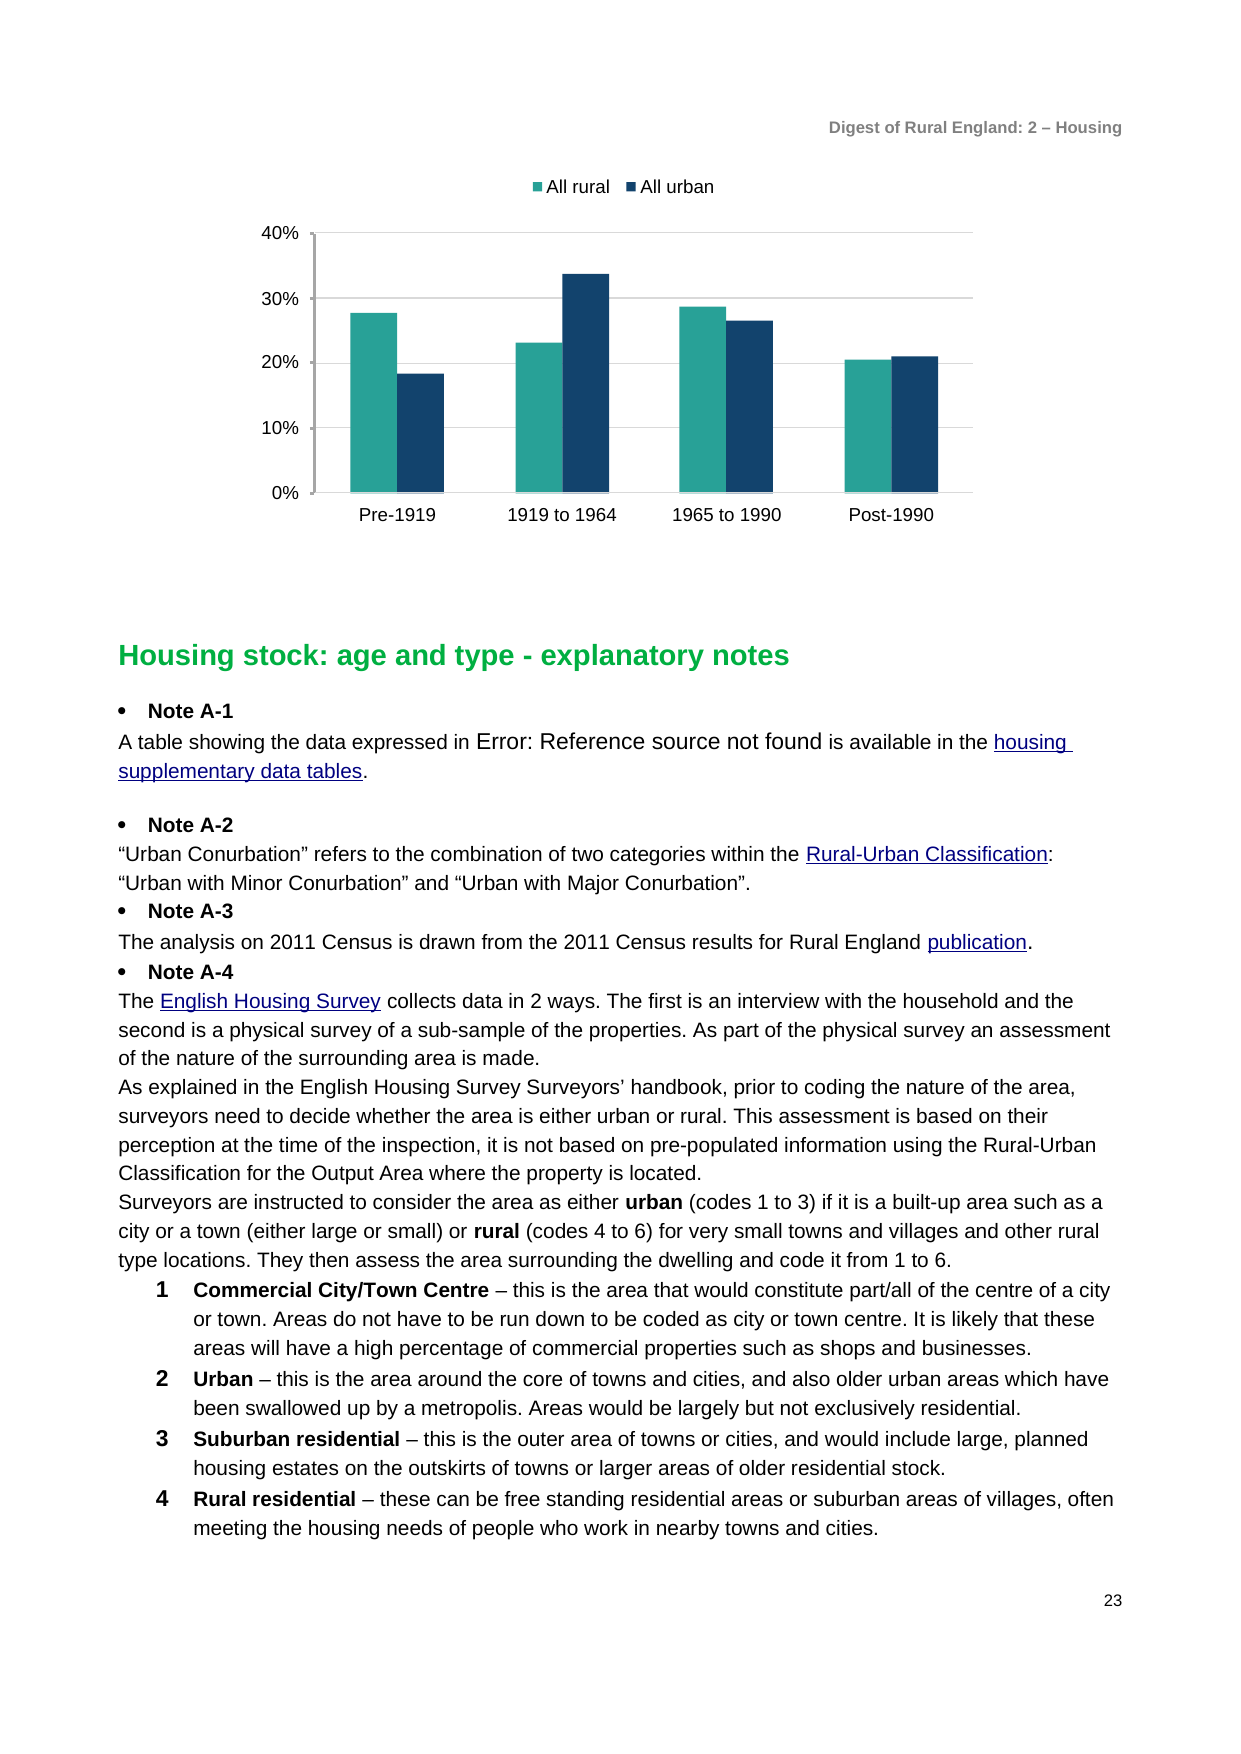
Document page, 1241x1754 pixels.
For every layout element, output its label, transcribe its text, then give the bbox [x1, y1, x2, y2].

list Note A-1 [118, 699, 1122, 723]
list Note A-3 [118, 899, 1122, 923]
list Suburban residential – this is the outer area of towns or cities, and would include large, planned housing estates on the outskirts of towns or larger areas of older residential stock. [156, 1425, 1122, 1480]
text A table showing the data expressed in Figure A‑1 is available in the housing supplementary data tables. [118, 728, 1122, 783]
text The analysis on 2011 Census is drawn from the 2011 Census results for Rural England publication. [118, 928, 1122, 954]
list Rural residential – these can be free standing residential areas or suburban areas of villages, often meeting the housing needs of people who work in nearby towns and cities. [156, 1484, 1122, 1540]
list Note A-2 [118, 813, 1122, 837]
list Note A-4 [118, 960, 1122, 984]
text “Urban Conurbation” refers to the combination of two categories within the Rural-Urban Classification: “Urban with Minor Conurbation” and “Urban with Major Conurbation”. [118, 842, 1122, 894]
text The English Housing Survey collects data in 2 ways. The first is an interview with the household and the second is a physical survey of a sub-sample of the properties. As part of the physical survey an assessment of the nature of the surrounding area is made. [118, 989, 1122, 1070]
list Commercial City/Town Centre – this is the area that would constitute part/all of the centre of a city or town. Areas do not have to be run down to be coded as city or town centre. It is likely that these areas will have a high percentage of commercial properties such as shops and businesses. [156, 1276, 1122, 1360]
subtitle Housing stock: age and type - explanatory notes [118, 638, 1122, 672]
list Urban – this is the area around the core of towns and cities, and also older urban areas which have been swallowed up by a metropolis. Areas would be largely but not exclusively residential. [156, 1365, 1122, 1420]
text As explained in the English Housing Survey Surveyors’ handbook, prior to coding the nature of the area, surveyors need to decide whether the area is either urban or rural. This assessment is based on their perception at the time of the inspection, it is not based on pre-populated information using the Rural-Urban Classification for the Output Area where the property is located. [118, 1075, 1122, 1185]
text Surveyors are instructed to consider the area as either urban (codes 1 to 3) if it is a built-up area such as a city or a town (either large or small) or rural (codes 4 to 6) for very small towns and villages and other rural type locations. They then assess the area surrounding the dwelling and code it from 1 to 6. [118, 1190, 1122, 1271]
